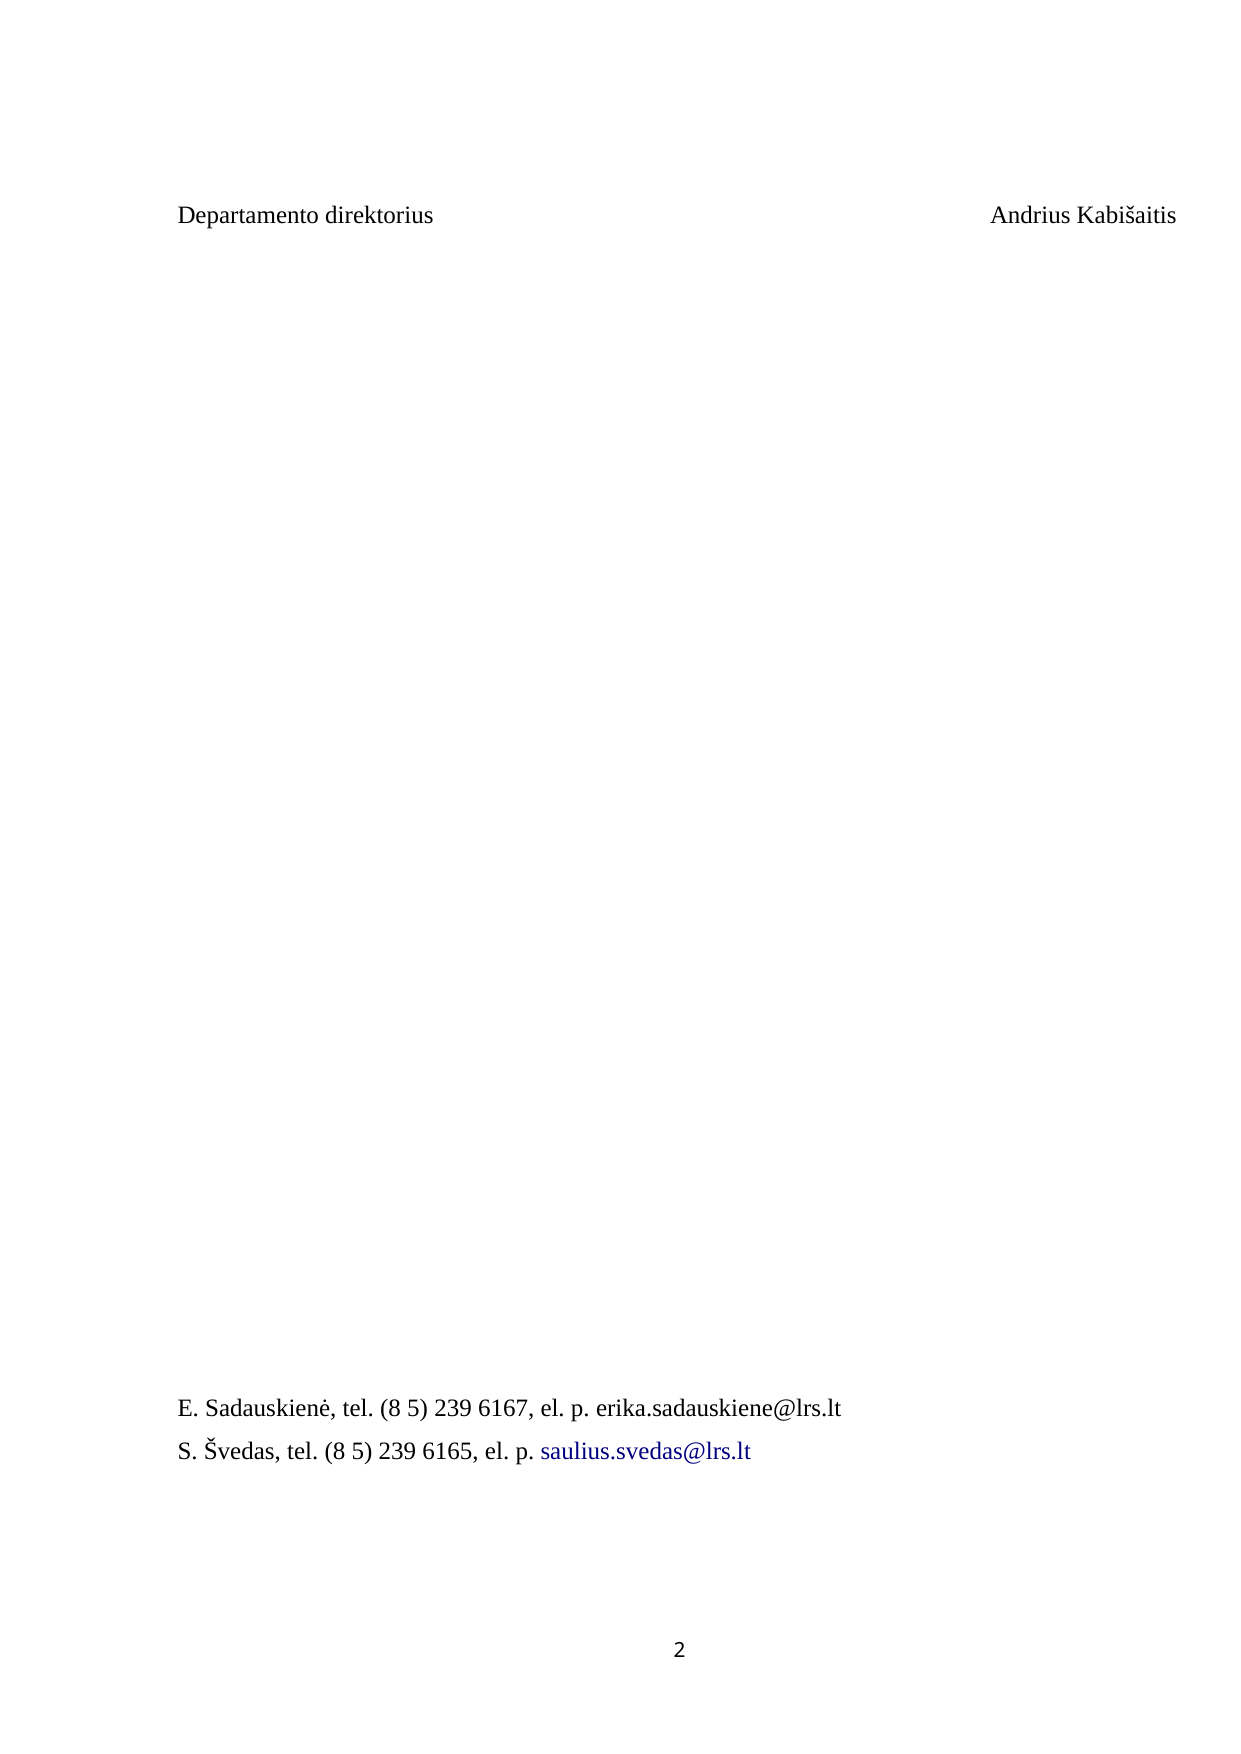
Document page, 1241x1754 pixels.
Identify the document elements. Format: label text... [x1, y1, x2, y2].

text E. Sadauskienė, tel. (8 5) 239 6167, el. p. erika.sadauskiene@lrs.lt [177, 1393, 1181, 1422]
text Departamento direktorius Andrius Kabišaitis [177, 200, 1181, 229]
text S. Švedas, tel. (8 5) 239 6165, el. p. saulius.svedas@lrs.lt [177, 1436, 1181, 1465]
